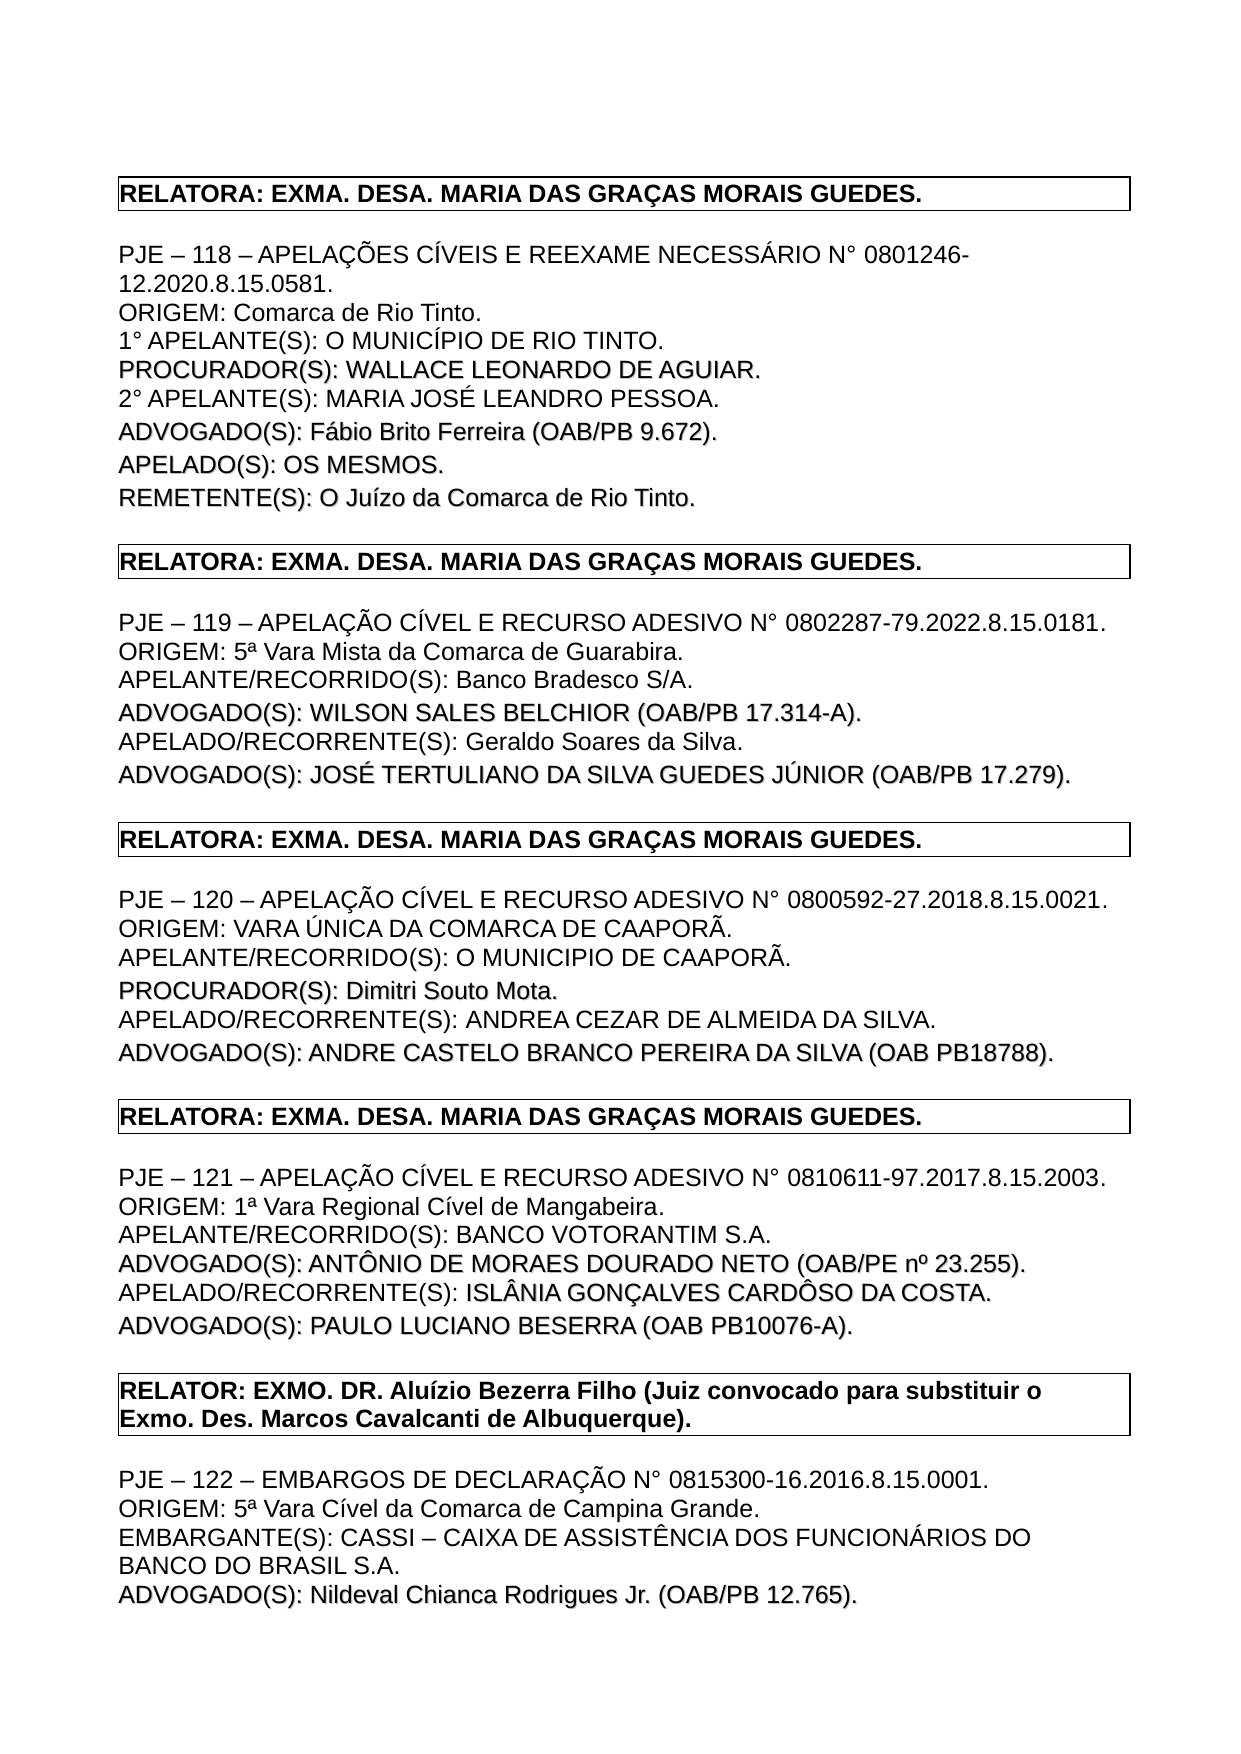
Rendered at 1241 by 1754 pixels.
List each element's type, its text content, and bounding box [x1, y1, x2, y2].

text PROCURADOR(S): Dimitri Souto Mota. [118, 976, 1131, 1005]
text APELADO/RECORRENTE(S): ANDREA CEZAR DE ALMEIDA DA SILVA. [118, 1005, 1122, 1033]
text PJE – 119 – APELAÇÃO CÍVEL E RECURSO ADESIVO N° 0802287-79.2022.8.15.0181. [118, 608, 1122, 637]
text ORIGEM: VARA ÚNICA DA COMARCA DE CAAPORÃ. [118, 914, 1122, 943]
text ORIGEM: 5ª Vara Mista da Comarca de Guarabira. [118, 637, 1122, 666]
text ORIGEM: Comarca de Rio Tinto. [118, 298, 1122, 326]
text PJE – 118 – APELAÇÕES CÍVEIS E REEXAME NECESSÁRIO N° 0801246-12.2020.8.15.0581. [118, 240, 1122, 298]
text APELADO/RECORRENTE(S): ISLÂNIA GONÇALVES CARDÔSO DA COSTA. [118, 1278, 1122, 1307]
text APELANTE/RECORRIDO(S): Banco Bradesco S/A. [118, 666, 1122, 694]
text 2° APELANTE(S): MARIA JOSÉ LEANDRO PESSOA. [118, 384, 1122, 413]
text 1° APELANTE(S): O MUNICÍPIO DE RIO TINTO. [118, 326, 1122, 355]
text RELATORA: EXMA. DESA. MARIA DAS GRAÇAS MORAIS GUEDES. [119, 545, 1129, 578]
text RELATORA: EXMA. DESA. MARIA DAS GRAÇAS MORAIS GUEDES. [119, 1100, 1129, 1133]
text APELADO(S): OS MESMOS. [118, 450, 1131, 478]
text ADVOGADO(S): ANDRE CASTELO BRANCO PEREIRA DA SILVA (OAB PB18788). [118, 1038, 1131, 1066]
text APELANTE/RECORRIDO(S): O MUNICIPIO DE CAAPORÃ. [118, 943, 1122, 972]
text RELATORA: EXMA. DESA. MARIA DAS GRAÇAS MORAIS GUEDES. [119, 178, 1129, 210]
text ADVOGADO(S): ANTÔNIO DE MORAES DOURADO NETO (OAB/PE nº 23.255). [118, 1249, 1122, 1278]
text PROCURADOR(S): WALLACE LEONARDO DE AGUIAR. [118, 355, 1122, 384]
text ORIGEM: 1ª Vara Regional Cível de Mangabeira. [118, 1192, 1122, 1221]
text APELANTE/RECORRIDO(S): BANCO VOTORANTIM S.A. [118, 1221, 1122, 1249]
text RELATORA: EXMA. DESA. MARIA DAS GRAÇAS MORAIS GUEDES. [119, 823, 1129, 856]
text PJE – 120 – APELAÇÃO CÍVEL E RECURSO ADESIVO N° 0800592-27.2018.8.15.0021. [118, 886, 1122, 914]
text EMBARGANTE(S): CASSI – CAIXA DE ASSISTÊNCIA DOS FUNCIONÁRIOS DO BANCO DO BRASIL S.A. [118, 1523, 1122, 1580]
text RELATOR: EXMO. DR. Aluízio Bezerra Filho (Juiz convocado para substituir o Exmo. Des. Marcos Cavalcanti de Albuquerque). [119, 1374, 1129, 1435]
text ADVOGADO(S): JOSÉ TERTULIANO DA SILVA GUEDES JÚNIOR (OAB/PB 17.279). [118, 760, 1131, 789]
text REMETENTE(S): O Juízo da Comarca de Rio Tinto. [118, 483, 1131, 511]
text ADVOGADO(S): Fábio Brito Ferreira (OAB/PB 9.672). [118, 417, 1131, 446]
text APELADO/RECORRENTE(S): Geraldo Soares da Silva. [118, 727, 1122, 756]
text ADVOGADO(S): Nildeval Chianca Rodrigues Jr. (OAB/PB 12.765). [118, 1580, 1122, 1609]
text PJE – 122 – EMBARGOS DE DECLARAÇÃO N° 0815300-16.2016.8.15.0001. [118, 1465, 1122, 1494]
text PJE – 121 – APELAÇÃO CÍVEL E RECURSO ADESIVO N° 0810611-97.2017.8.15.2003. [118, 1163, 1122, 1192]
text ORIGEM: 5ª Vara Cível da Comarca de Campina Grande. [118, 1494, 1122, 1523]
text ADVOGADO(S): WILSON SALES BELCHIOR (OAB/PB 17.314-A). [118, 698, 1131, 727]
text ADVOGADO(S): PAULO LUCIANO BESERRA (OAB PB10076-A). [118, 1311, 1131, 1340]
